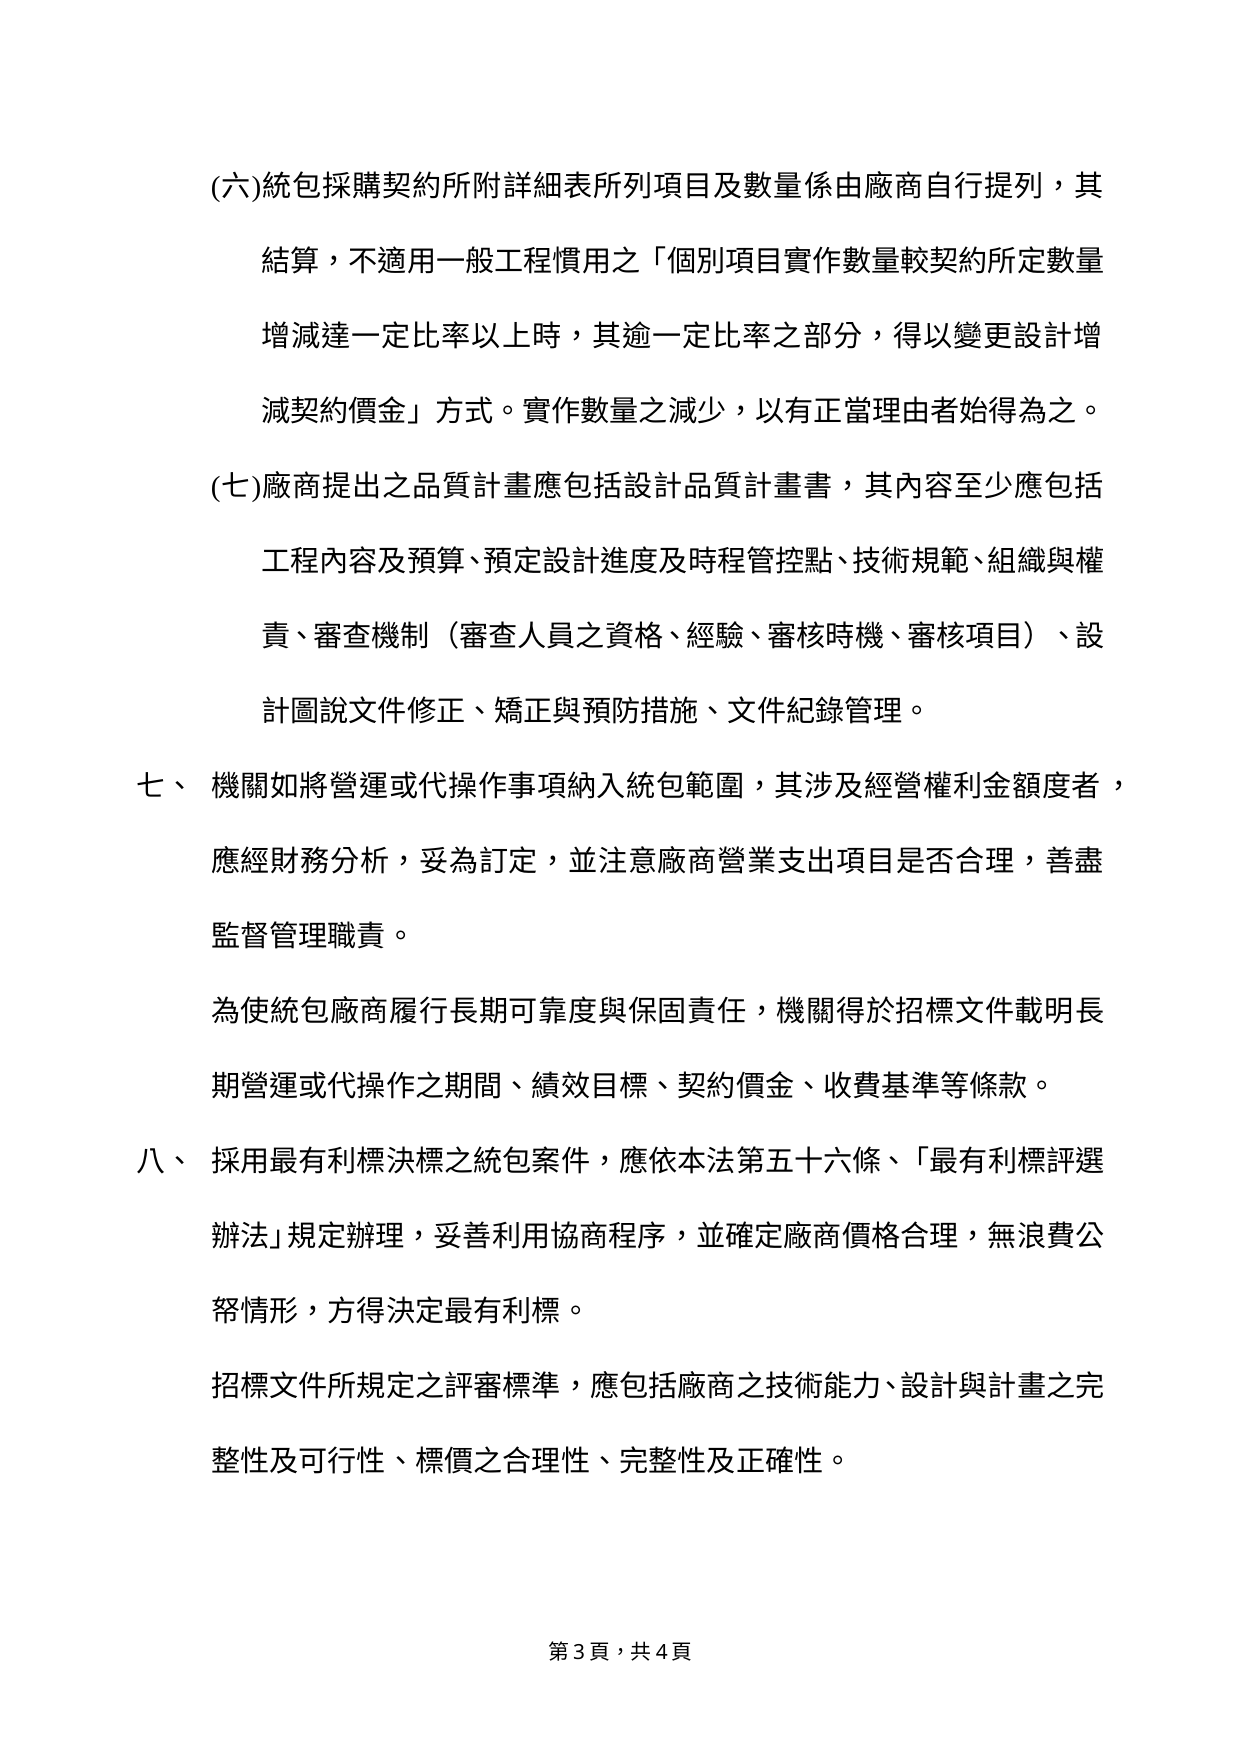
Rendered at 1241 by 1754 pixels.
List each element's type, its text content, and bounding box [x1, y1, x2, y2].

text 為使統包廠商履行長期可靠度與保固責任，機關得於招標文件載明長期營運或代操作之期間、績效目標、契約價金、收費基準等條款。 [211, 971, 1104, 1121]
text (七)廠商提出之品質計畫應包括設計品質計畫書，其內容至少應包括工程內容及預算、預定設計進度及時程管控點、技術規範、組織與權責、審查機制（審查人員之資格、經驗、審核時機、審核項目）、設計圖說文件修正、矯正與預防措施、文件紀錄管理。 [211, 446, 1104, 746]
list 機關如將營運或代操作事項納入統包範圍，其涉及經營權利金額度者，應經財務分析，妥為訂定，並注意廠商營業支出項目是否合理，善盡監督管理職責。 [136, 746, 1104, 971]
text (六)統包採購契約所附詳細表所列項目及數量係由廠商自行提列，其結算，不適用一般工程慣用之「個別項目實作數量較契約所定數量增減達一定比率以上時，其逾一定比率之部分，得以變更設計增減契約價金」方式。實作數量之減少，以有正當理由者始得為之。 [211, 146, 1104, 446]
text 招標文件所規定之評審標準，應包括廠商之技術能力、設計與計畫之完整性及可行性、標價之合理性、完整性及正確性。 [211, 1346, 1104, 1496]
list 採用最有利標決標之統包案件，應依本法第五十六條、「最有利標評選辦法」規定辦理，妥善利用協商程序，並確定廠商價格合理，無浪費公帑情形，方得決定最有利標。 [136, 1121, 1104, 1346]
